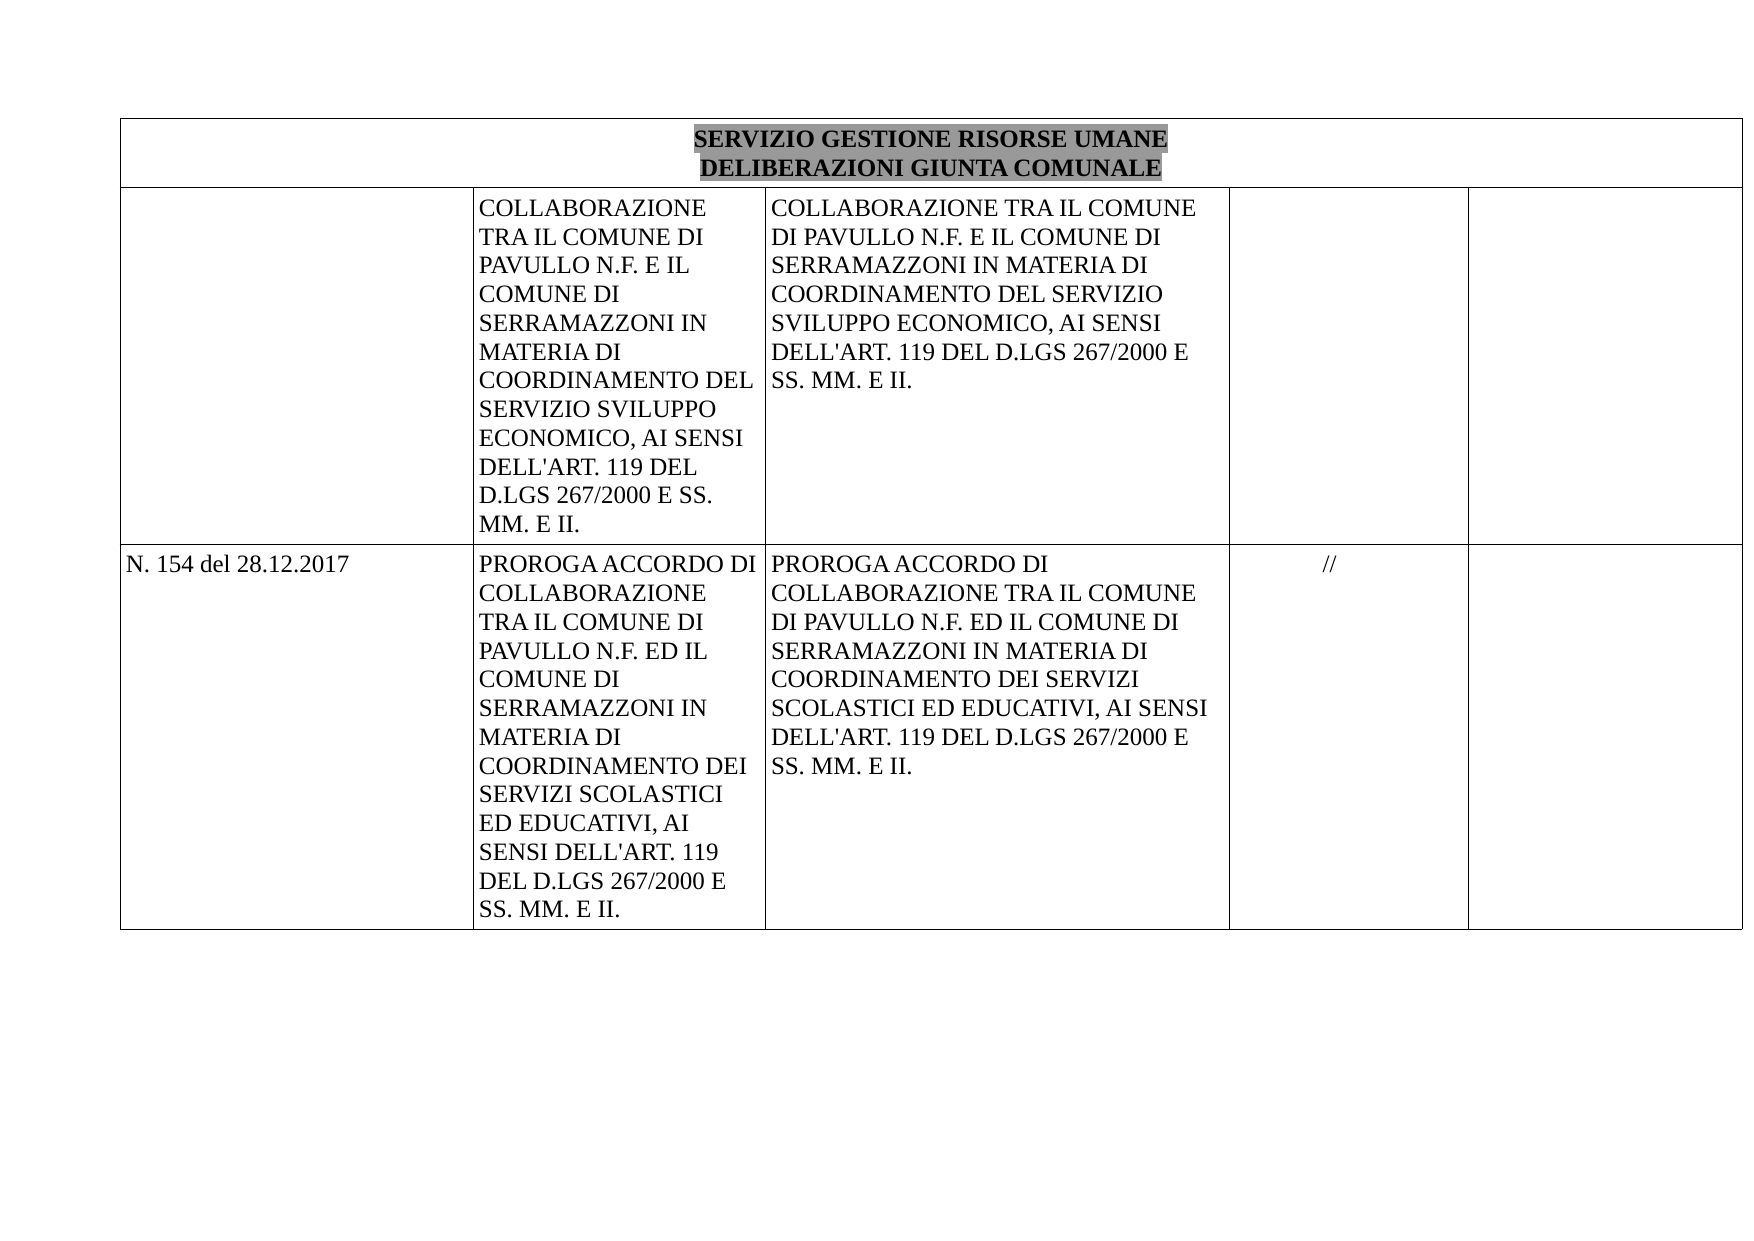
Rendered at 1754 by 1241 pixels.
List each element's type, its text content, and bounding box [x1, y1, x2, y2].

table_header SERVIZIO GESTIONE RISORSE UMANE DELIBERAZIONI GIUNTA COMUNALE [121, 119, 1742, 187]
table_cell COLLABORAZIONE TRA IL COMUNE DI PAVULLO N.F. E IL COMUNE DI SERRAMAZZONI IN MATERIA DI COORDINAMENTO DEL SERVIZIO SVILUPPO ECONOMICO, AI SENSI DELL'ART. 119 DEL D.LGS 267/2000 E SS. MM. E II. [766, 188, 1229, 544]
table_cell [1469, 545, 1742, 929]
table_cell COLLABORAZIONE TRA IL COMUNE DI PAVULLO N.F. E IL COMUNE DI SERRAMAZZONI IN MATERIA DI COORDINAMENTO DEL SERVIZIO SVILUPPO ECONOMICO, AI SENSI DELL'ART. 119 DEL D.LGS 267/2000 E SS. MM. E II. [474, 188, 765, 544]
table_cell [1230, 188, 1468, 544]
table_cell [121, 188, 473, 544]
table_cell PROROGA ACCORDO DI COLLABORAZIONE TRA IL COMUNE DI PAVULLO N.F. ED IL COMUNE DI SERRAMAZZONI IN MATERIA DI COORDINAMENTO DEI SERVIZI SCOLASTICI ED EDUCATIVI, AI SENSI DELL'ART. 119 DEL D.LGS 267/2000 E SS. MM. E II. [766, 545, 1229, 929]
table_cell N. 154 del 28.12.2017 [121, 545, 473, 929]
table_cell [1469, 188, 1742, 544]
table_cell PROROGA ACCORDO DI COLLABORAZIONE TRA IL COMUNE DI PAVULLO N.F. ED IL COMUNE DI SERRAMAZZONI IN MATERIA DI COORDINAMENTO DEI SERVIZI SCOLASTICI ED EDUCATIVI, AI SENSI DELL'ART. 119 DEL D.LGS 267/2000 E SS. MM. E II. [474, 545, 765, 929]
table_cell // [1230, 545, 1468, 929]
